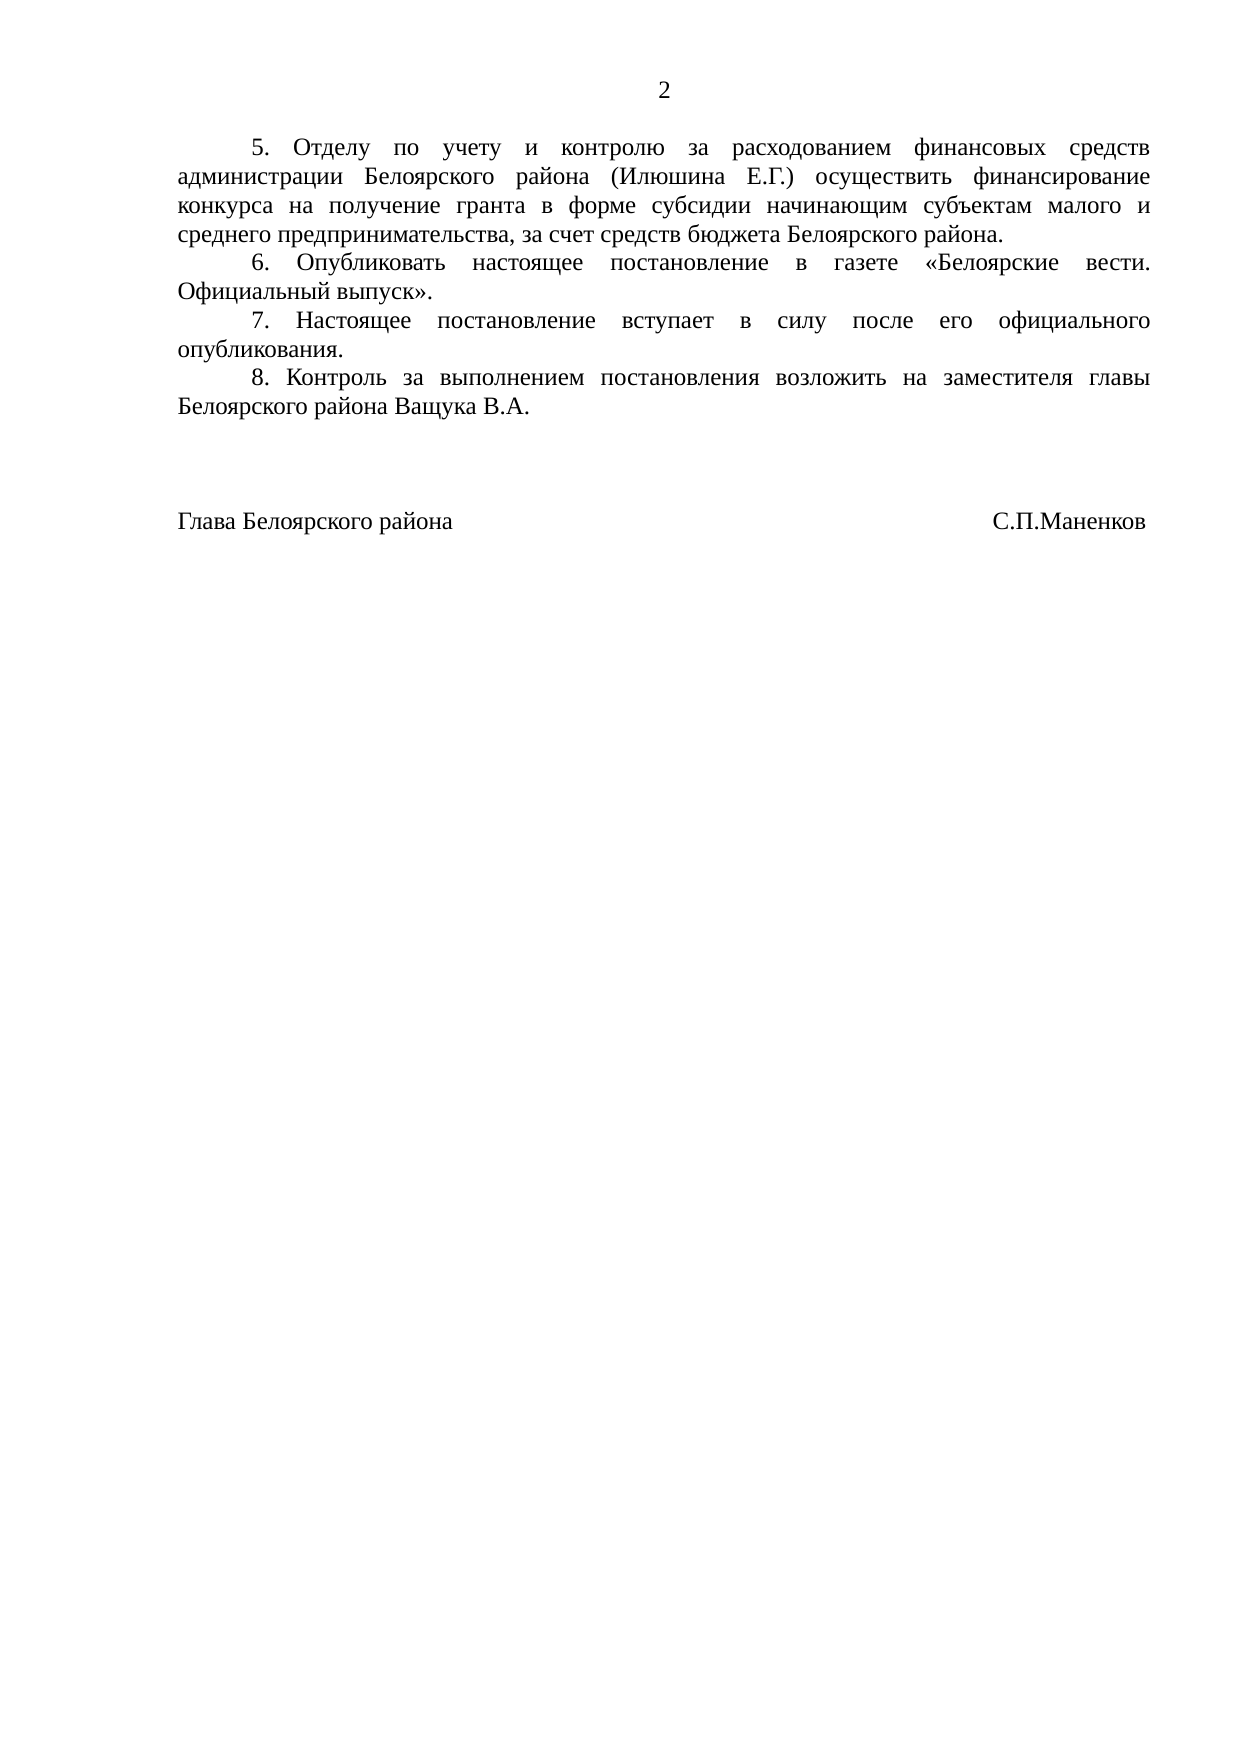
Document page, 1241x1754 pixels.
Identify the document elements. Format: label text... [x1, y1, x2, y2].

text 6. Опубликовать настоящее постановление в газете «Белоярские вести. Официальный выпуск». [177, 247, 1151, 305]
text 5. Отделу по учету и контролю за расходованием финансовых средств администрации Белоярского района (Илюшина Е.Г.) осуществить финансирование конкурса на получение гранта в форме субсидии начинающим субъектам малого и среднего предпринимательства, за счет средств бюджета Белоярского района. [177, 132, 1151, 247]
text Глава Белоярского района С.П.Маненков [177, 506, 1151, 535]
text 8. Контроль за выполнением постановления возложить на заместителя главы Белоярского района Ващука В.А. [177, 362, 1151, 420]
text 7. Настоящее постановление вступает в силу после его официального опубликования. [177, 305, 1151, 362]
